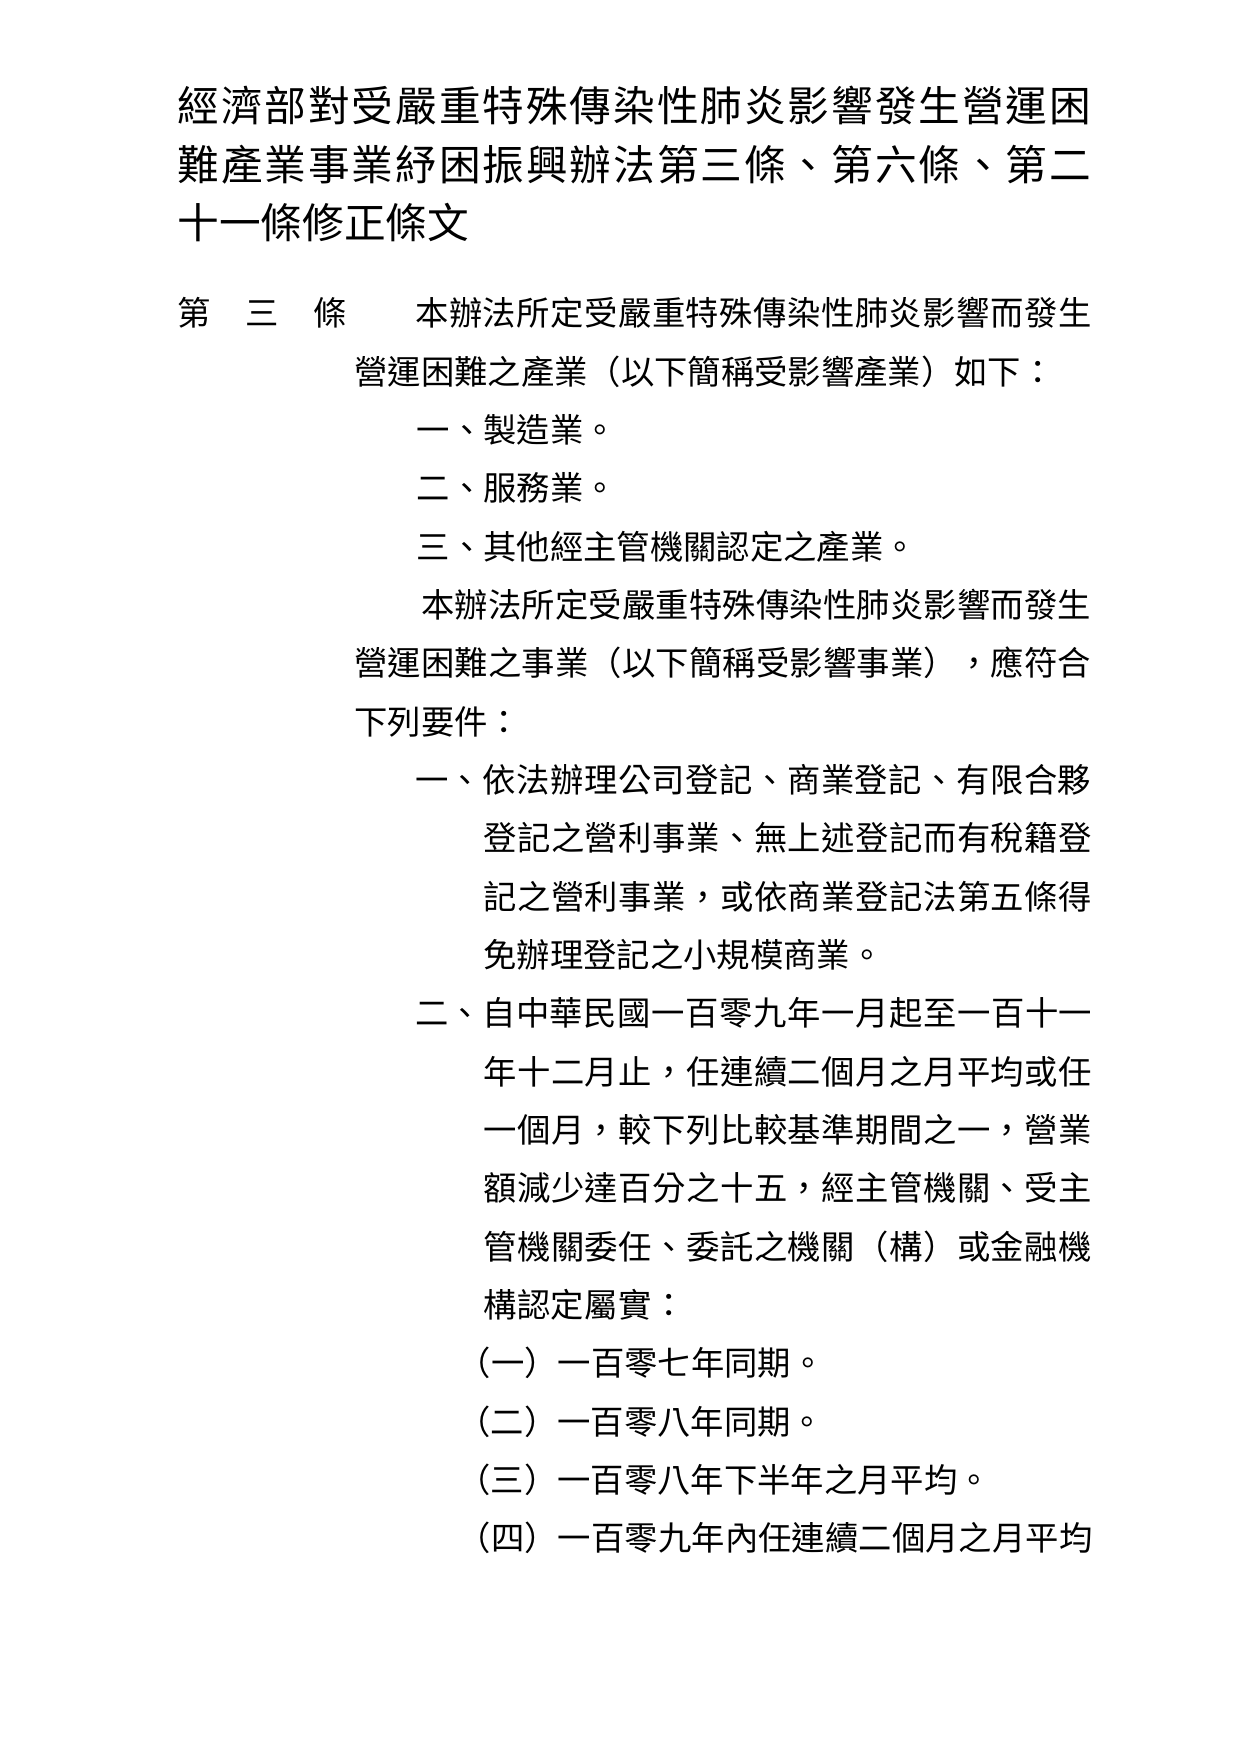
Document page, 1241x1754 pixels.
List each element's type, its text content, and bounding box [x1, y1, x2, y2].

text （一）一百零七年同期。 [310, 1329, 1092, 1387]
text （四）一百零九年內任連續二個月之月平均 [457, 1504, 1092, 1562]
text 本辦法所定受嚴重特殊傳染性肺炎影響而發生營運困難之事業（以下簡稱受影響事業），應符合下列要件： [354, 571, 1092, 746]
text 第 三 條 本辦法所定受嚴重特殊傳染性肺炎影響而發生營運困難之產業（以下簡稱受影響產業）如下： [177, 279, 1092, 396]
text 二、服務業。 [269, 454, 1092, 512]
text （二）一百零八年同期。 [317, 1387, 1092, 1446]
text 三、其他經主管機關認定之產業。 [269, 512, 1092, 571]
text 一、製造業。 [269, 396, 1092, 454]
text （三）一百零八年下半年之月平均。 [307, 1446, 1092, 1504]
text 二、自中華民國一百零九年一月起至一百十一年十二月止，任連續二個月之月平均或任一個月，較下列比較基準期間之一，營業額減少達百分之十五，經主管機關、受主管機關委任、委託之機關（構）或金融機構認定屬實： [415, 979, 1092, 1329]
text 一、依法辦理公司登記、商業登記、有限合夥登記之營利事業、無上述登記而有稅籍登記之營利事業，或依商業登記法第五條得免辦理登記之小規模商業。 [415, 746, 1092, 979]
text 經濟部對受嚴重特殊傳染性肺炎影響發生營運困難產業事業紓困振興辦法第三條、第六條、第二十一條修正條文 [177, 75, 1092, 250]
